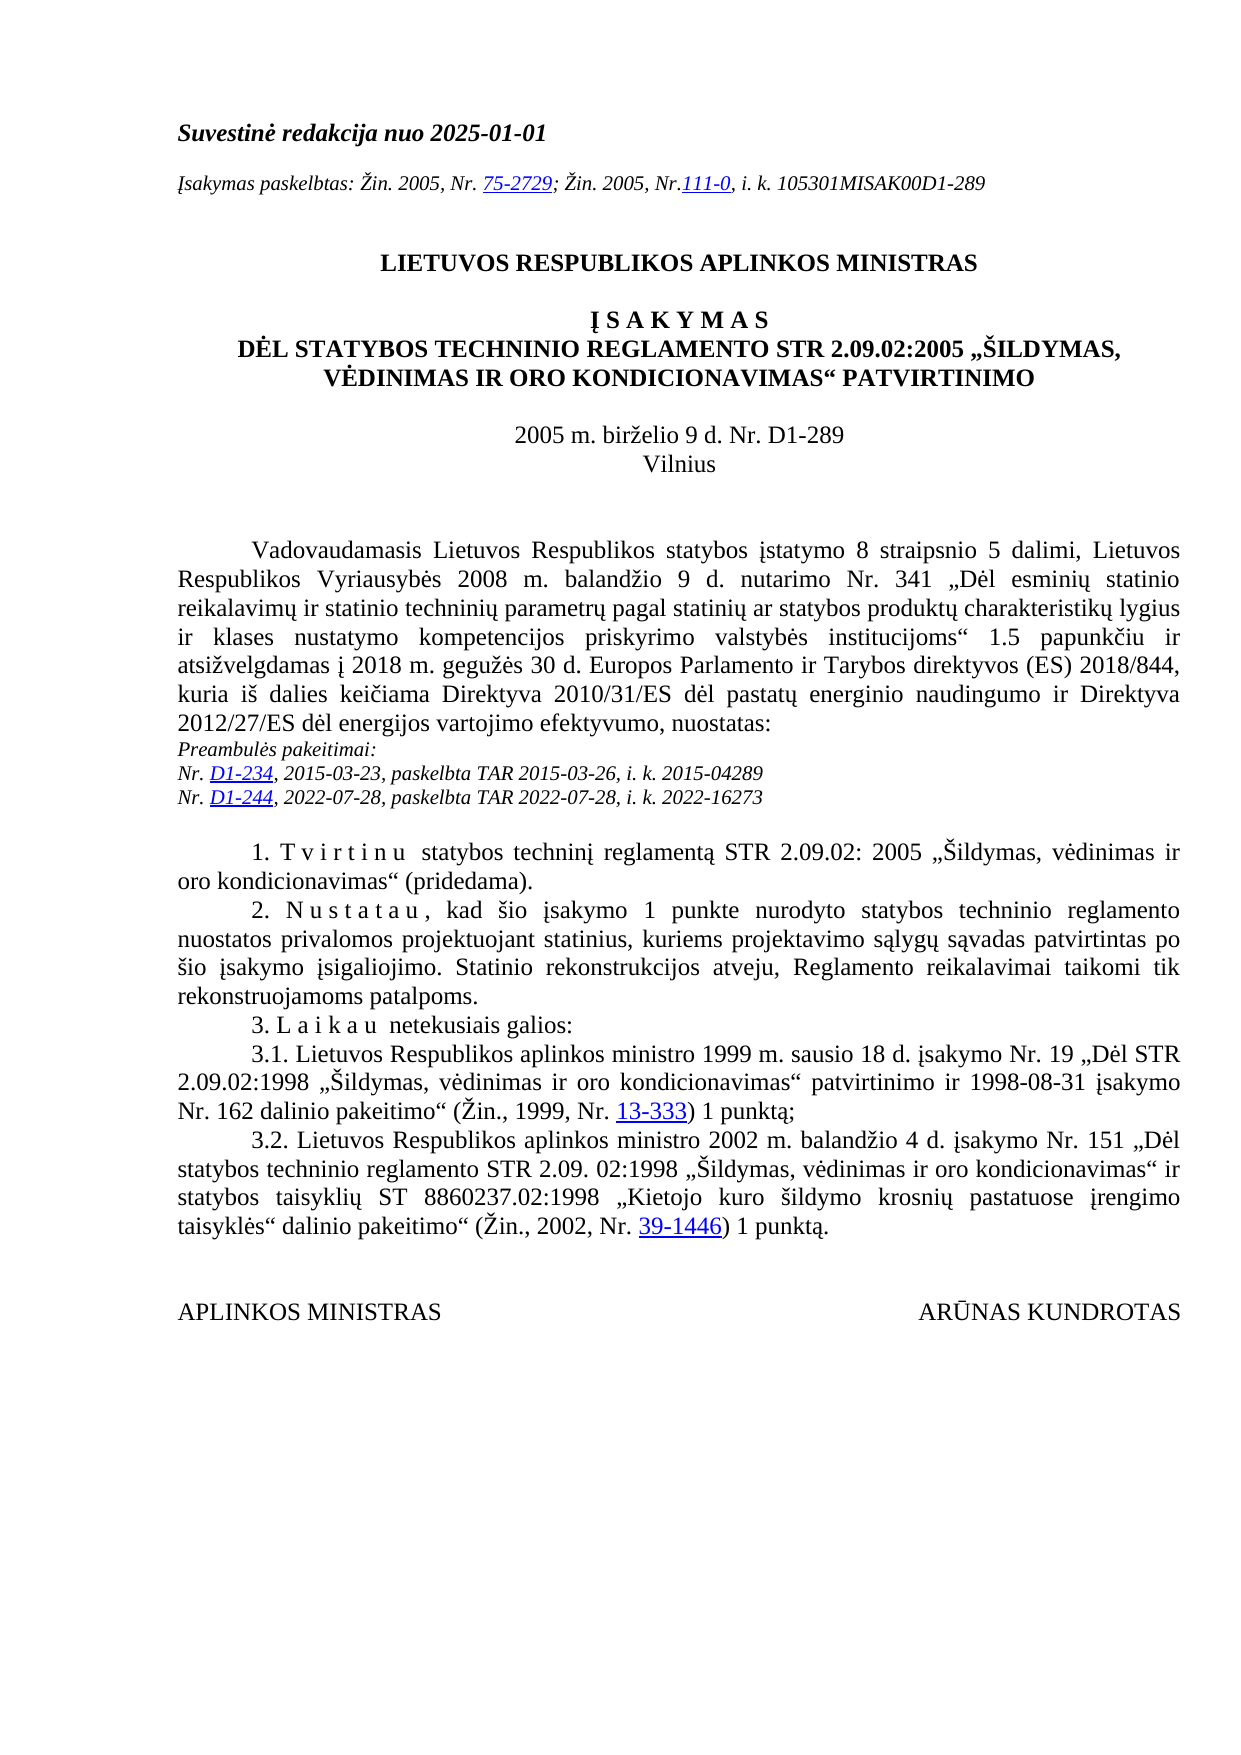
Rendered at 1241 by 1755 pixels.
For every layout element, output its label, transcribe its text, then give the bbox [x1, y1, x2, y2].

text Preambulės pakeitimai: [177, 737, 1181, 761]
text 1. Tvirtinu statybos techninį reglamentą STR 2.09.02: 2005 „Šildymas, vėdinimas ir oro kondicionavimas“ (pridedama). [177, 837, 1181, 895]
text Nr. D1-244, 2022-07-28, paskelbta TAR 2022-07-28, i. k. 2022-16273 [177, 785, 1181, 809]
text Nr. D1-234, 2015-03-23, paskelbta TAR 2015-03-26, i. k. 2015-04289 [177, 761, 1181, 785]
text Į S A K Y M A S [177, 305, 1181, 334]
text 2005 m. birželio 9 d. Nr. D1-289 [177, 420, 1181, 449]
text DĖL STATYBOS TECHNINIO REGLAMENTO STR 2.09.02:2005 „ŠILDYMAS, VĖDINIMAS IR ORO KONDICIONAVIMAS“ PATVIRTINIMO [177, 334, 1181, 392]
text Vilnius [177, 449, 1181, 478]
text 3.2. Lietuvos Respublikos aplinkos ministro 2002 m. balandžio 4 d. įsakymo Nr. 151 „Dėl statybos techninio reglamento STR 2.09. 02:1998 „Šildymas, vėdinimas ir oro kondicionavimas“ ir statybos taisyklių ST 8860237.02:1998 „Kietojo kuro šildymo krosnių pastatuose įrengimo taisyklės“ dalinio pakeitimo“ (Žin., 2002, Nr. 39-1446) 1 punktą. [177, 1125, 1181, 1240]
text 3.1. Lietuvos Respublikos aplinkos ministro 1999 m. sausio 18 d. įsakymo Nr. 19 „Dėl STR 2.09.02:1998 „Šildymas, vėdinimas ir oro kondicionavimas“ patvirtinimo ir 1998-08-31 įsakymo Nr. 162 dalinio pakeitimo“ (Žin., 1999, Nr. 13-333) 1 punktą; [177, 1039, 1181, 1125]
text 2. Nustatau, kad šio įsakymo 1 punkte nurodyto statybos techninio reglamento nuostatos privalomos projektuojant statinius, kuriems projektavimo sąlygų sąvadas patvirtintas po šio įsakymo įsigaliojimo. Statinio rekonstrukcijos atveju, Reglamento reikalavimai taikomi tik rekonstruojamoms patalpoms. [177, 895, 1181, 1010]
text Įsakymas paskelbtas: Žin. 2005, Nr. 75-2729; Žin. 2005, Nr.111-0, i. k. 105301MISAK00D1-289 [177, 171, 1181, 195]
text 3. Laikau netekusiais galios: [177, 1010, 1181, 1039]
text APLINKOS MINISTRAS ARŪNAS KUNDROTAS [177, 1297, 1181, 1326]
text LIETUVOS RESPUBLIKOS APLINKOS MINISTRAS [177, 248, 1181, 277]
text Vadovaudamasis Lietuvos Respublikos statybos įstatymo 8 straipsnio 5 dalimi, Lietuvos Respublikos Vyriausybės 2008 m. balandžio 9 d. nutarimo Nr. 341 „Dėl esminių statinio reikalavimų ir statinio techninių parametrų pagal statinių ar statybos produktų charakteristikų lygius ir klases nustatymo kompetencijos priskyrimo valstybės institucijoms“ 1.5 papunkčiu ir atsižvelgdamas į 2018 m. gegužės 30 d. Europos Parlamento ir Tarybos direktyvos (ES) 2018/844, kuria iš dalies keičiama Direktyva 2010/31/ES dėl pastatų energinio naudingumo ir Direktyva 2012/27/ES dėl energijos vartojimo efektyvumo, nuostatas: [177, 535, 1181, 737]
text Suvestinė redakcija nuo 2025-01-01 [177, 118, 1181, 147]
